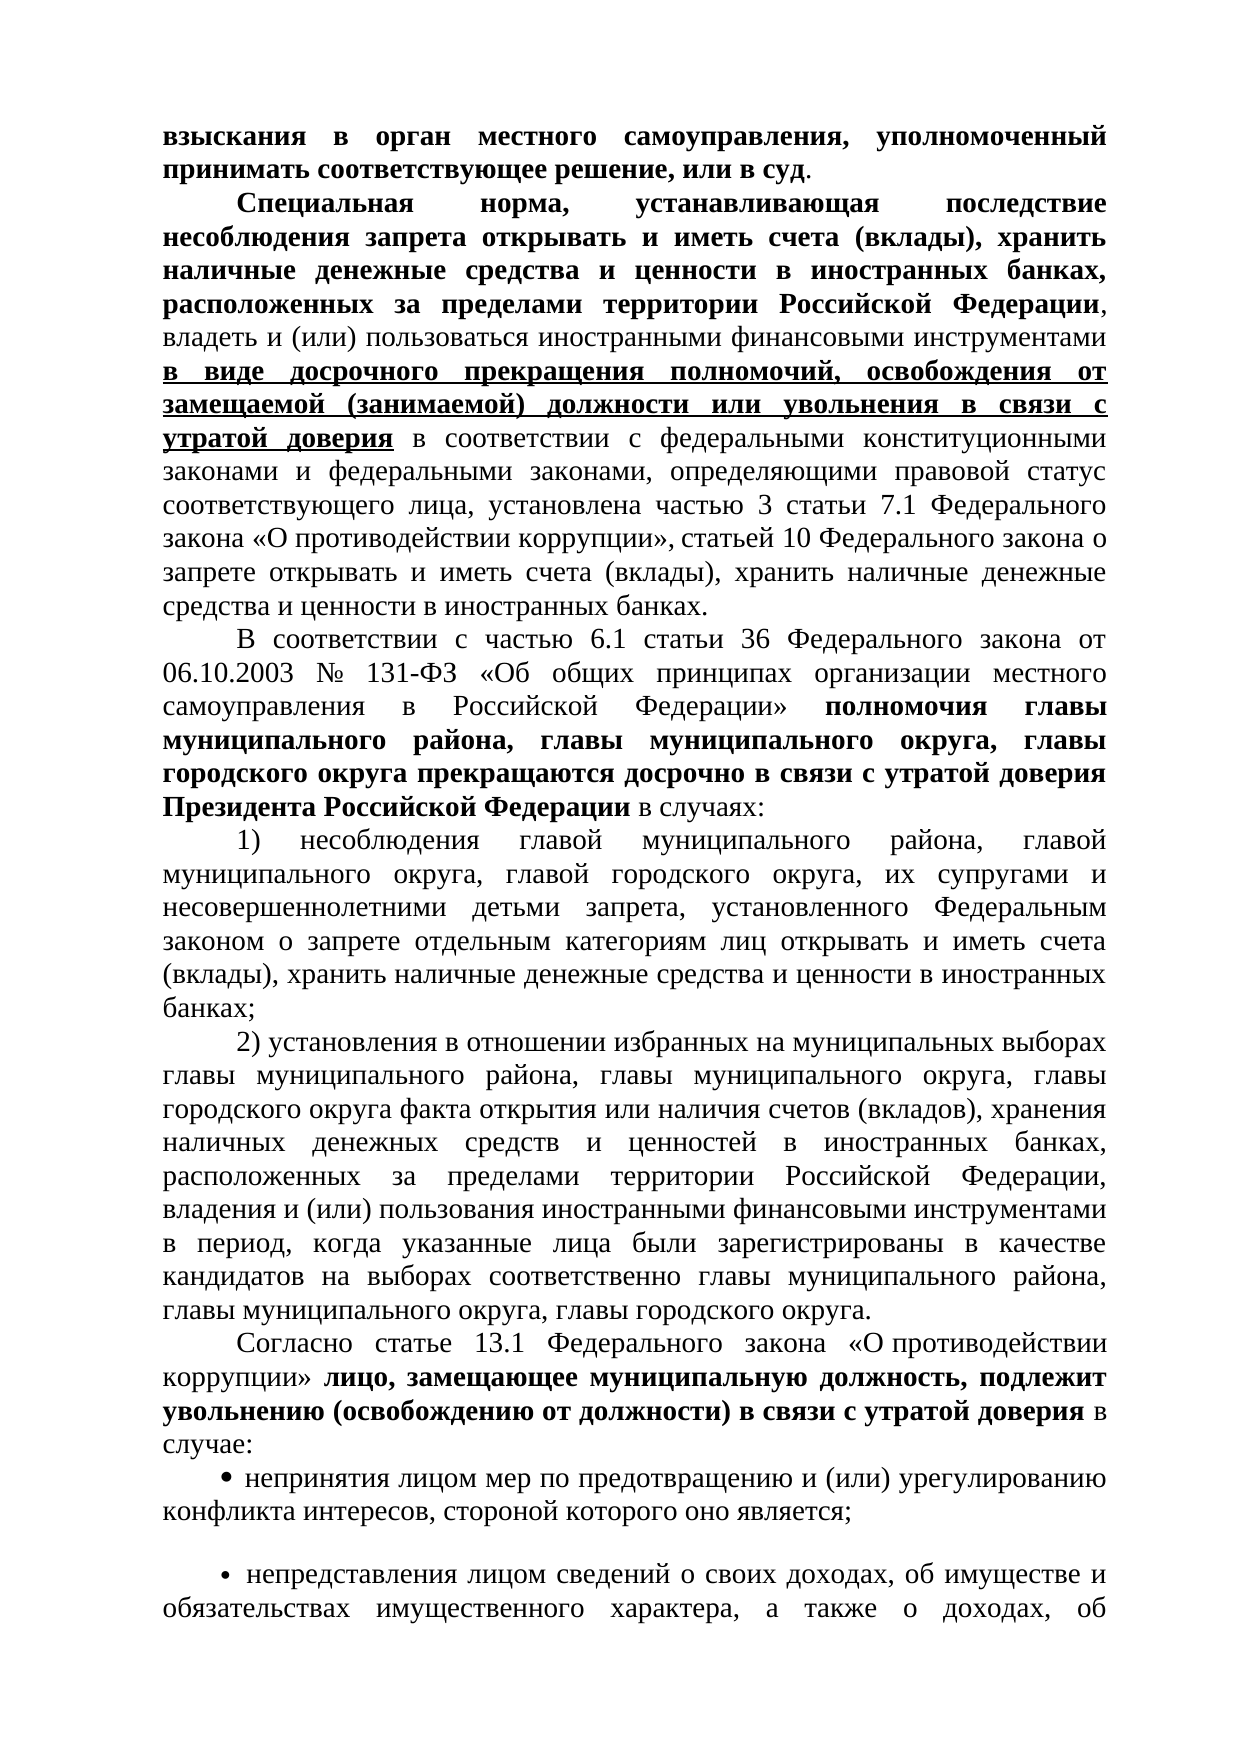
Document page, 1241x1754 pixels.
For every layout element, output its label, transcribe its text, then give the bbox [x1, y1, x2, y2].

text Согласно статье 13.1 Федерального закона «О противодействии коррупции» лицо, замещающее муниципальную должность, подлежит увольнению (освобождению от должности) в связи с утратой доверия в случае: [162, 1326, 1107, 1460]
list непредставления лицом сведений о своих доходах, об имуществе и обязательствах имущественного характера, а также о доходах, об [162, 1556, 1107, 1623]
text взыскания в орган местного самоуправления, уполномоченный принимать соответствующее решение, или в суд. [162, 118, 1107, 185]
text замещаемой (занимаемой) должности или увольнения в связи с [162, 383, 1107, 415]
text 2) установления в отношении избранных на муниципальных выборах главы муниципального района, главы муниципального округа, главы городского округа факта открытия или наличия счетов (вкладов), хранения наличных денежных средств и ценностей в иностранных банках, расположенных за пределами территории Российской Федерации, владения и (или) пользования иностранными финансовыми инструментами в период, когда указанные лица были зарегистрированы в качестве кандидатов на выборах соответственно главы муниципального района, главы муниципального округа, главы городского округа. [162, 1024, 1107, 1326]
text В соответствии с частью 6.1 статьи 36 Федерального закона от 06.10.2003 № 131-ФЗ «Об общих принципах организации местного самоуправления в Российской Федерации» полномочия главы муниципального района, главы муниципального округа, главы городского округа прекращаются досрочно в связи с утратой доверия Президента Российской Федерации в случаях: [162, 621, 1107, 822]
text Специальная норма, устанавливающая последствие несоблюдения запрета открывать и иметь счета (вклады), хранить наличные денежные средства и ценности в иностранных банках, расположенных за пределами территории Российской Федерации, владеть и (или) пользоваться иностранными финансовыми инструментами в виде досрочного прекращения полномочий, освобождения от [162, 185, 1107, 382]
list непринятия лицом мер по предотвращению и (или) урегулированию конфликта интересов, стороной которого оно является; [162, 1460, 1107, 1527]
text утратой доверия в соответствии с федеральными конституционными законами и федеральными законами, определяющими правовой статус соответствующего лица, установлена частью 3 статьи 7.1 Федерального закона «О противодействии коррупции», статьей 10 Федерального закона о запрете открывать и иметь счета (вклады), хранить наличные денежные средства и ценности в иностранных банках. [162, 416, 1107, 621]
text 1) несоблюдения главой муниципального района, главой муниципального округа, главой городского округа, их супругами и несовершеннолетними детьми запрета, установленного Федеральным законом о запрете отдельным категориям лиц открывать и иметь счета (вклады), хранить наличные денежные средства и ценности в иностранных банках; [162, 822, 1107, 1024]
